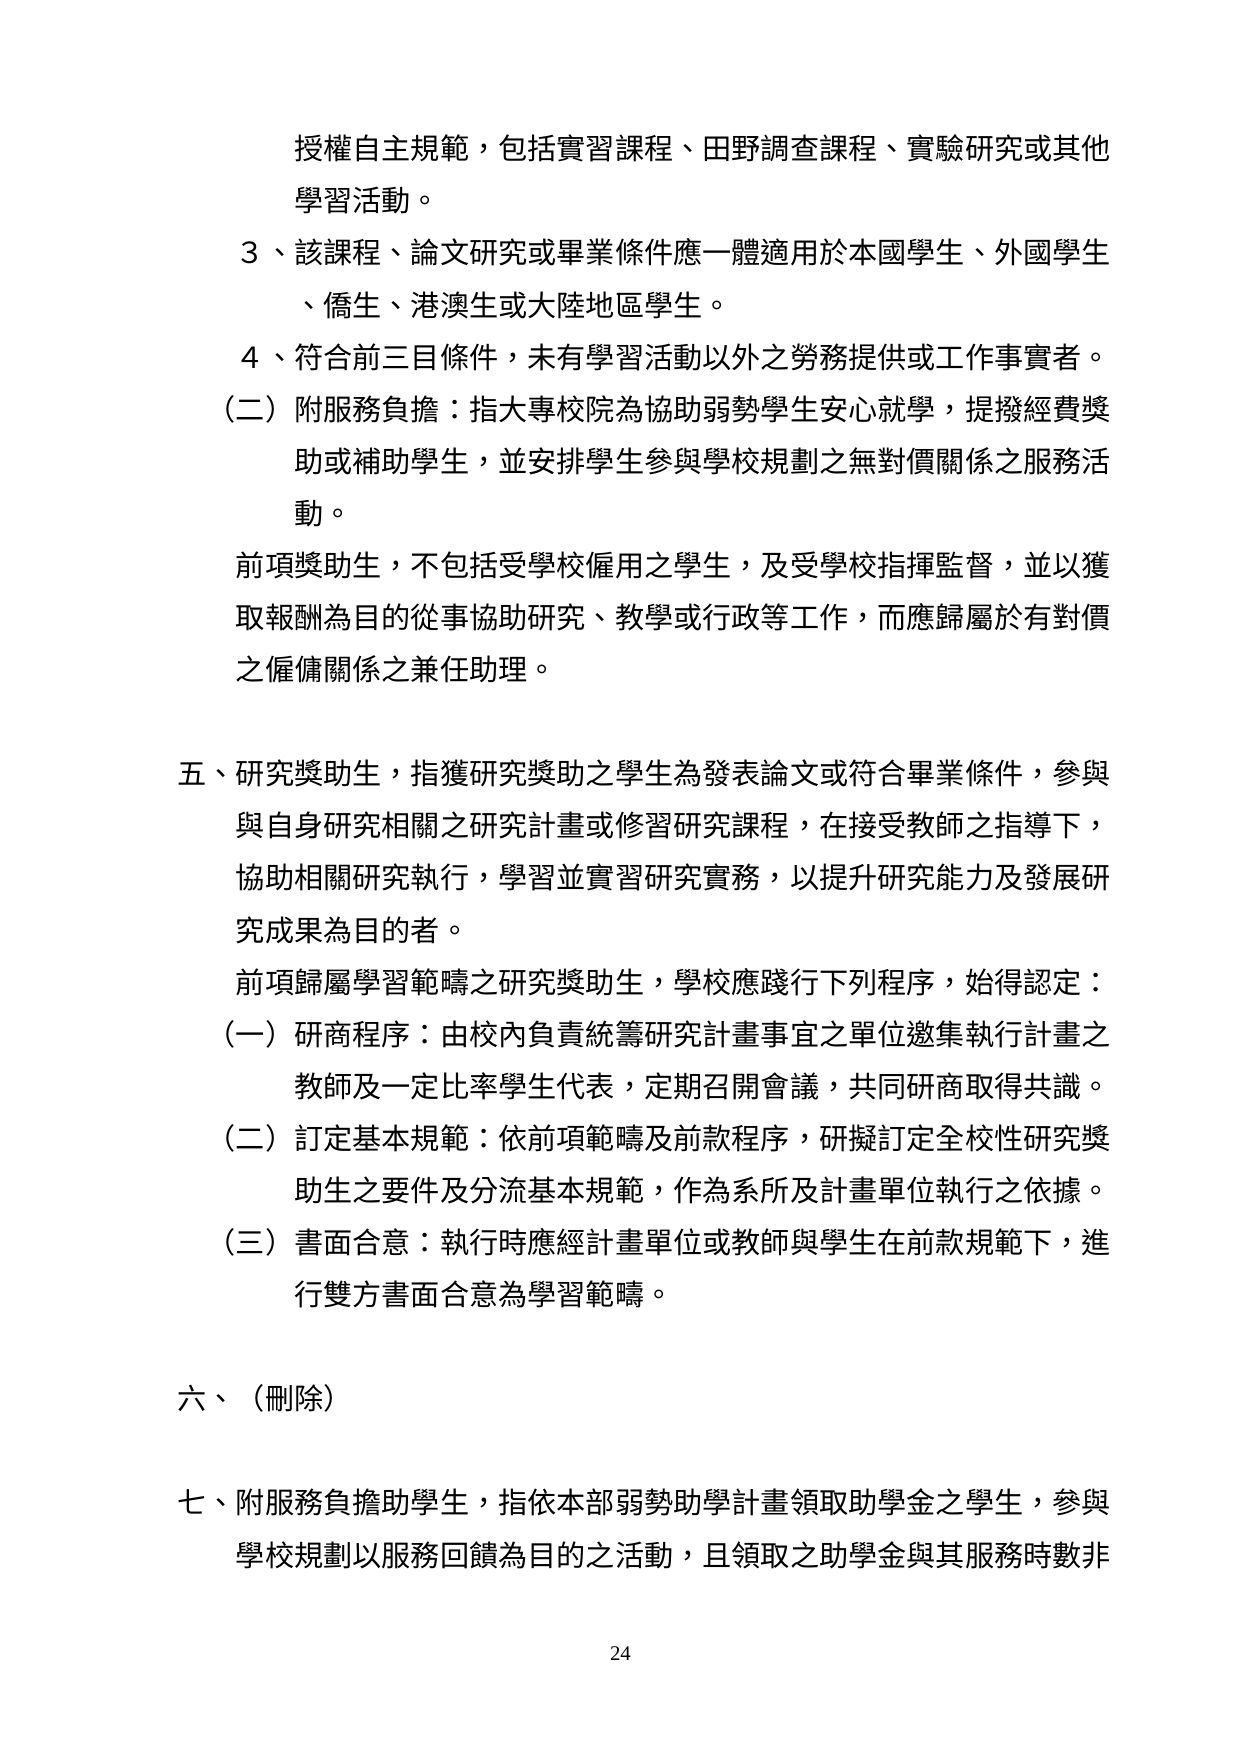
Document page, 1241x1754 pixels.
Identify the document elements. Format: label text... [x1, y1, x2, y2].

text 授權自主規範，包括實習課程、田野調查課程、實驗研究或其他 學習活動。 ３、該課程、論文研究或畢業條件應一體適用於本國學生、外國學生 、僑生、港澳生或大陸地區學生。 ４、符合前三目條件，未有學習活動以外之勞務提供或工作事實者。 （二）附服務負擔：指大專校院為協助弱勢學生安心就學，提撥經費獎 助或補助學生，並安排學生參與學校規劃之無對價關係之服務活 動。 前項獎助生，不包括受學校僱用之學生，及受學校指揮監督，並以獲 取報酬為目的從事協助研究、教學或行政等工作，而應歸屬於有對價 之僱傭關係之兼任助理。 五、研究獎助生，指獲研究獎助之學生為發表論文或符合畢業條件，參與 與自身研究相關之研究計畫或修習研究課程，在接受教師之指導下， 協助相關研究執行，學習並實習研究實務，以提升研究能力及發展研 究成果為目的者。 前項歸屬學習範疇之研究獎助生，學校應踐行下列程序，始得認定： （一）研商程序：由校內負責統籌研究計畫事宜之單位邀集執行計畫之 教師及一定比率學生代表，定期召開會議，共同研商取得共識。 （二）訂定基本規範：依前項範疇及前款程序，研擬訂定全校性研究獎 助生之要件及分流基本規範，作為系所及計畫單位執行之依據。 （三）書面合意：執行時應經計畫單位或教師與學生在前款規範下，進 行雙方書面合意為學習範疇。 六、（刪除） 七、附服務負擔助學生，指依本部弱勢助學計畫領取助學金之學生，參與 學校規劃以服務回饋為目的之活動，且領取之助學金與其服務時數非 [118, 118, 1122, 1576]
